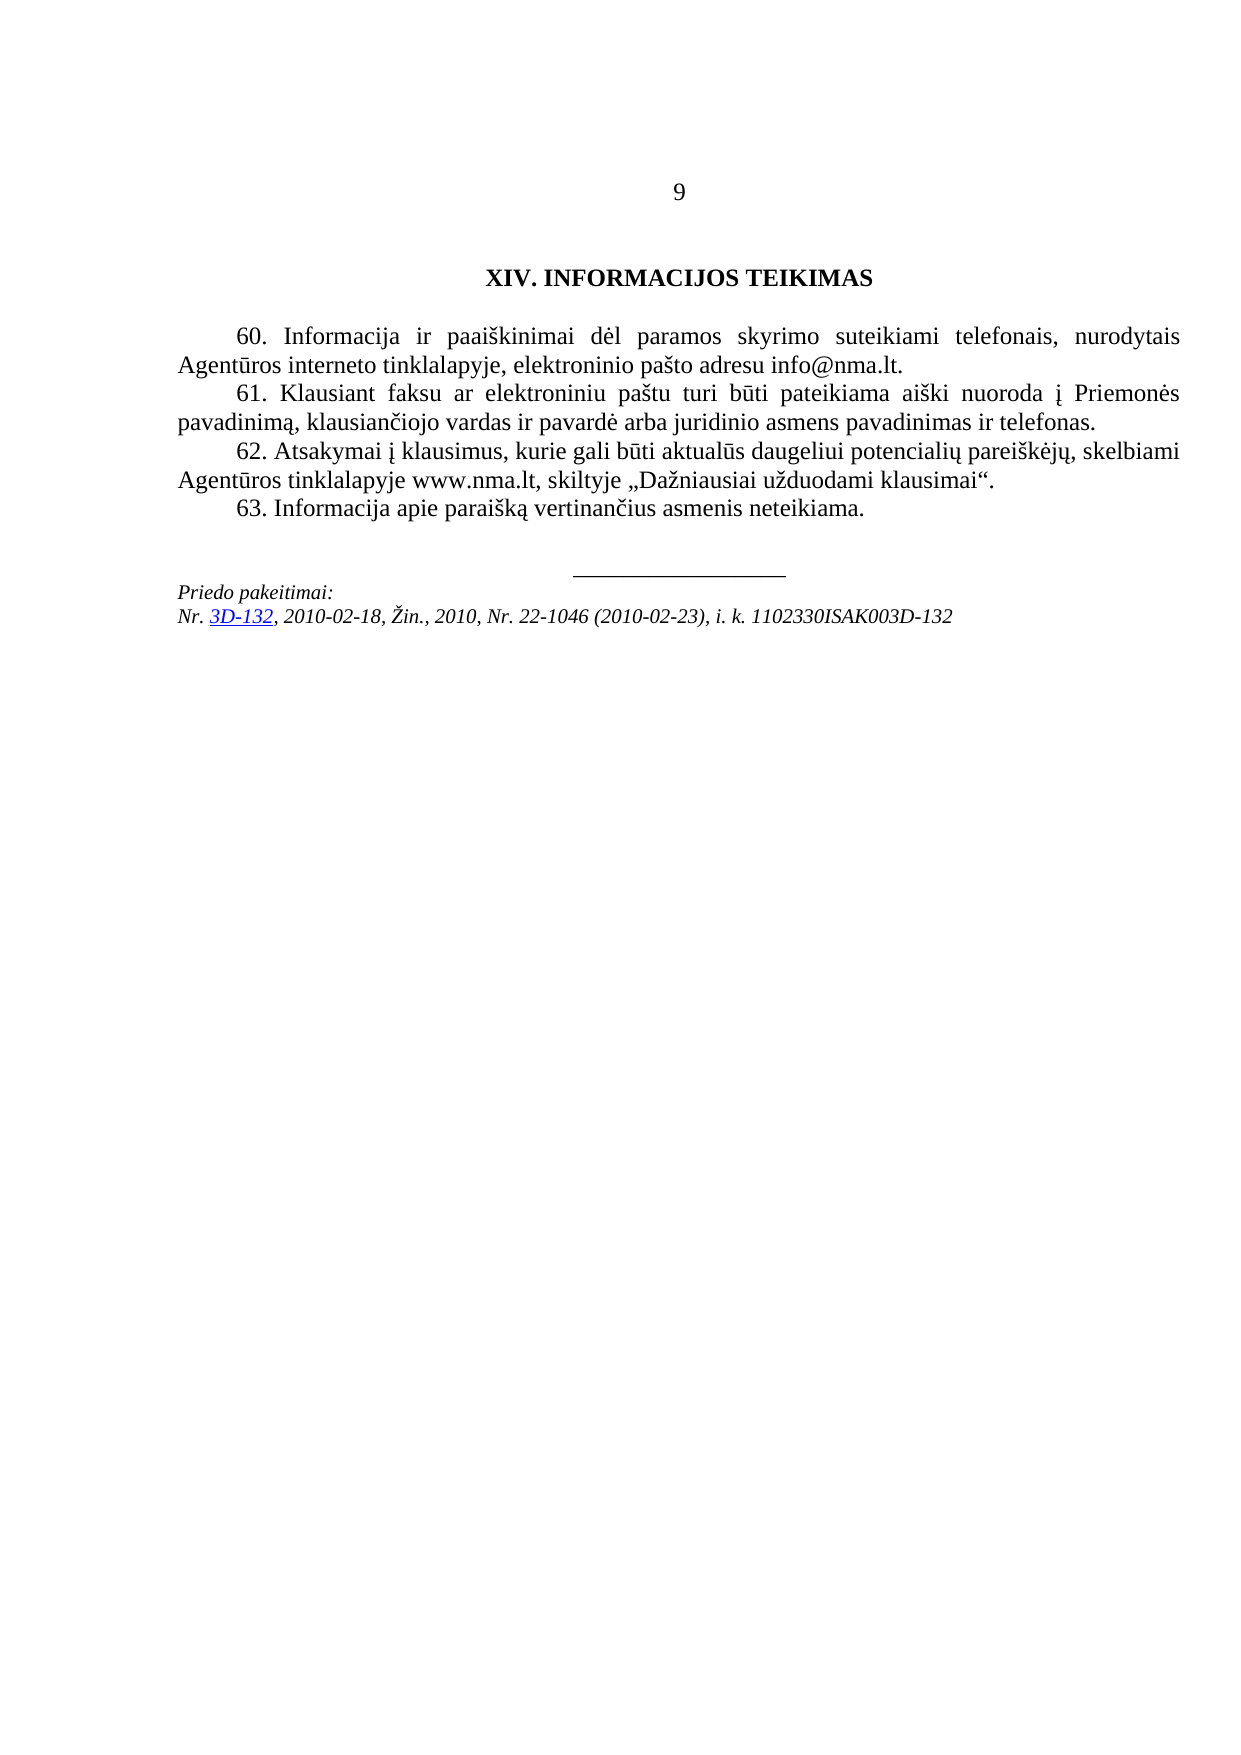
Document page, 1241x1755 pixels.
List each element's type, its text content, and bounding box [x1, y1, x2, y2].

text Nr. 3D-132, 2010-02-18, Žin., 2010, Nr. 22-1046 (2010-02-23), i. k. 1102330ISAK003D-132 [177, 604, 1181, 628]
text 61. Klausiant faksu ar elektroniniu paštu turi būti pateikiama aiški nuoroda į Priemonės pavadinimą, klausiančiojo vardas ir pavardė arba juridinio asmens pavadinimas ir telefonas. [177, 378, 1181, 436]
text 62. Atsakymai į klausimus, kurie gali būti aktualūs daugeliui potencialių pareiškėjų, skelbiami Agentūros tinklalapyje www.nma.lt, skiltyje „Dažniausiai užduodami klausimai“. [177, 436, 1181, 493]
text XIV. INFORMACIJOS TEIKIMAS [177, 263, 1181, 292]
text 60. Informacija ir paaiškinimai dėl paramos skyrimo suteikiami telefonais, nurodytais Agentūros interneto tinklalapyje, elektroninio pašto adresu info@nma.lt. [177, 321, 1181, 378]
text Priedo pakeitimai: [177, 580, 1181, 604]
text 63. Informacija apie paraišką vertinančius asmenis neteikiama. [177, 493, 1181, 522]
text _________________ [177, 551, 1181, 580]
